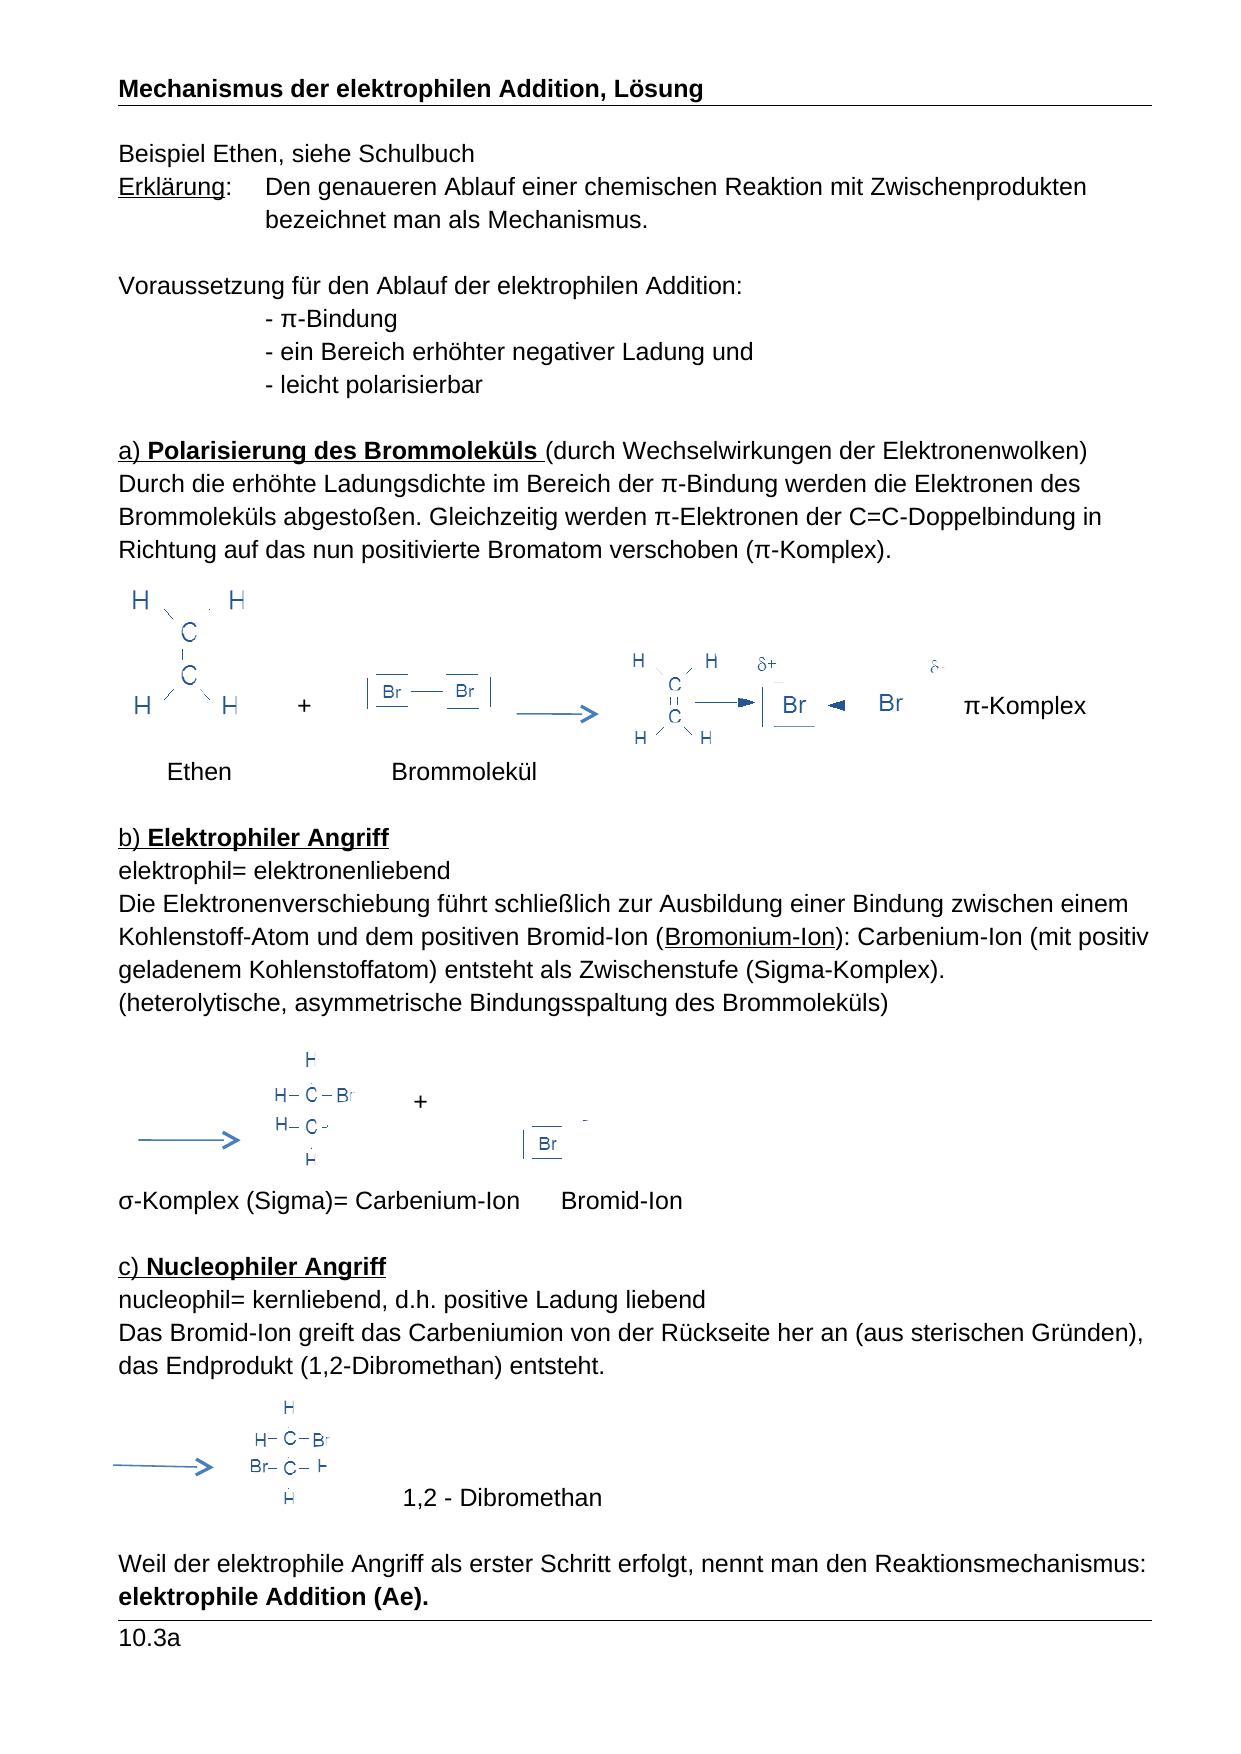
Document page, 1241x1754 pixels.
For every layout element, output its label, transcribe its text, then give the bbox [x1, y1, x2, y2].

text a) Polarisierung des Brommoleküls (durch Wechselwirkungen der Elektronenwolken) [118, 436, 1152, 465]
text b) Elektrophiler Angriff [118, 823, 1152, 852]
text elektrophile Addition (Ae). [118, 1582, 1152, 1611]
text Die Elektronenverschiebung führt schließlich zur Ausbildung einer Bindung zwischen einem Kohlenstoff-Atom und dem positiven Bromid-Ion (Bromonium-Ion): Carbenium-Ion (mit positiv geladenem Kohlenstoffatom) entsteht als Zwischenstufe (Sigma-Komplex). [118, 889, 1152, 984]
text - leicht polarisierbar [191, 370, 1152, 399]
text elektrophil= elektronenliebend [118, 856, 1152, 885]
text + [118, 1087, 1152, 1116]
text σ-Komplex (Sigma)= Carbenium-Ion Bromid-Ion [118, 1186, 1152, 1215]
picture [334, 671, 465, 711]
text Erklärung: Den genaueren Ablauf einer chemischen Reaktion mit Zwischenprodukten bezeichnet man als Mechanismus. [118, 172, 1152, 233]
text das Endprodukt (1,2-Dibromethan) entsteht. [118, 1351, 1152, 1380]
text Das Bromid-Ion greift das Carbeniumion von der Rückseite her an (aus sterischen Gründen), [118, 1318, 1152, 1347]
text c) Nucleophiler Angriff [118, 1252, 1152, 1281]
text Voraussetzung für den Ablauf der elektrophilen Addition: [118, 271, 1152, 299]
text Durch die erhöhte Ladungsdichte im Bereich der π-Bindung werden die Elektronen des Brommoleküls abgestoßen. Gleichzeitig werden π-Elektronen der C=C-Doppelbindung in Richtung auf das nun positivierte Bromatom verschoben (π-Komplex). [118, 469, 1152, 564]
text Weil der elektrophile Angriff als erster Schritt erfolgt, nennt man den Reaktionsmechanismus: [118, 1549, 1152, 1578]
text (heterolytische, asymmetrische Bindungsspaltung des Brommoleküls) [118, 988, 1152, 1017]
text [118, 667, 160, 719]
text + π-Komplex [249, 667, 1152, 719]
text nucleophil= kernliebend, d.h. positive Ladung liebend [118, 1285, 1152, 1314]
picture [160, 618, 249, 721]
text Beispiel Ethen, siehe Schulbuch [118, 139, 1152, 167]
text - π-Bindung [191, 304, 1152, 333]
text 1,2 - Dibromethan [192, 1483, 1152, 1512]
text Ethen Brommolekül [118, 757, 1152, 786]
text - ein Bereich erhöhter negativer Ladung und [191, 337, 1152, 366]
picture [662, 682, 955, 750]
